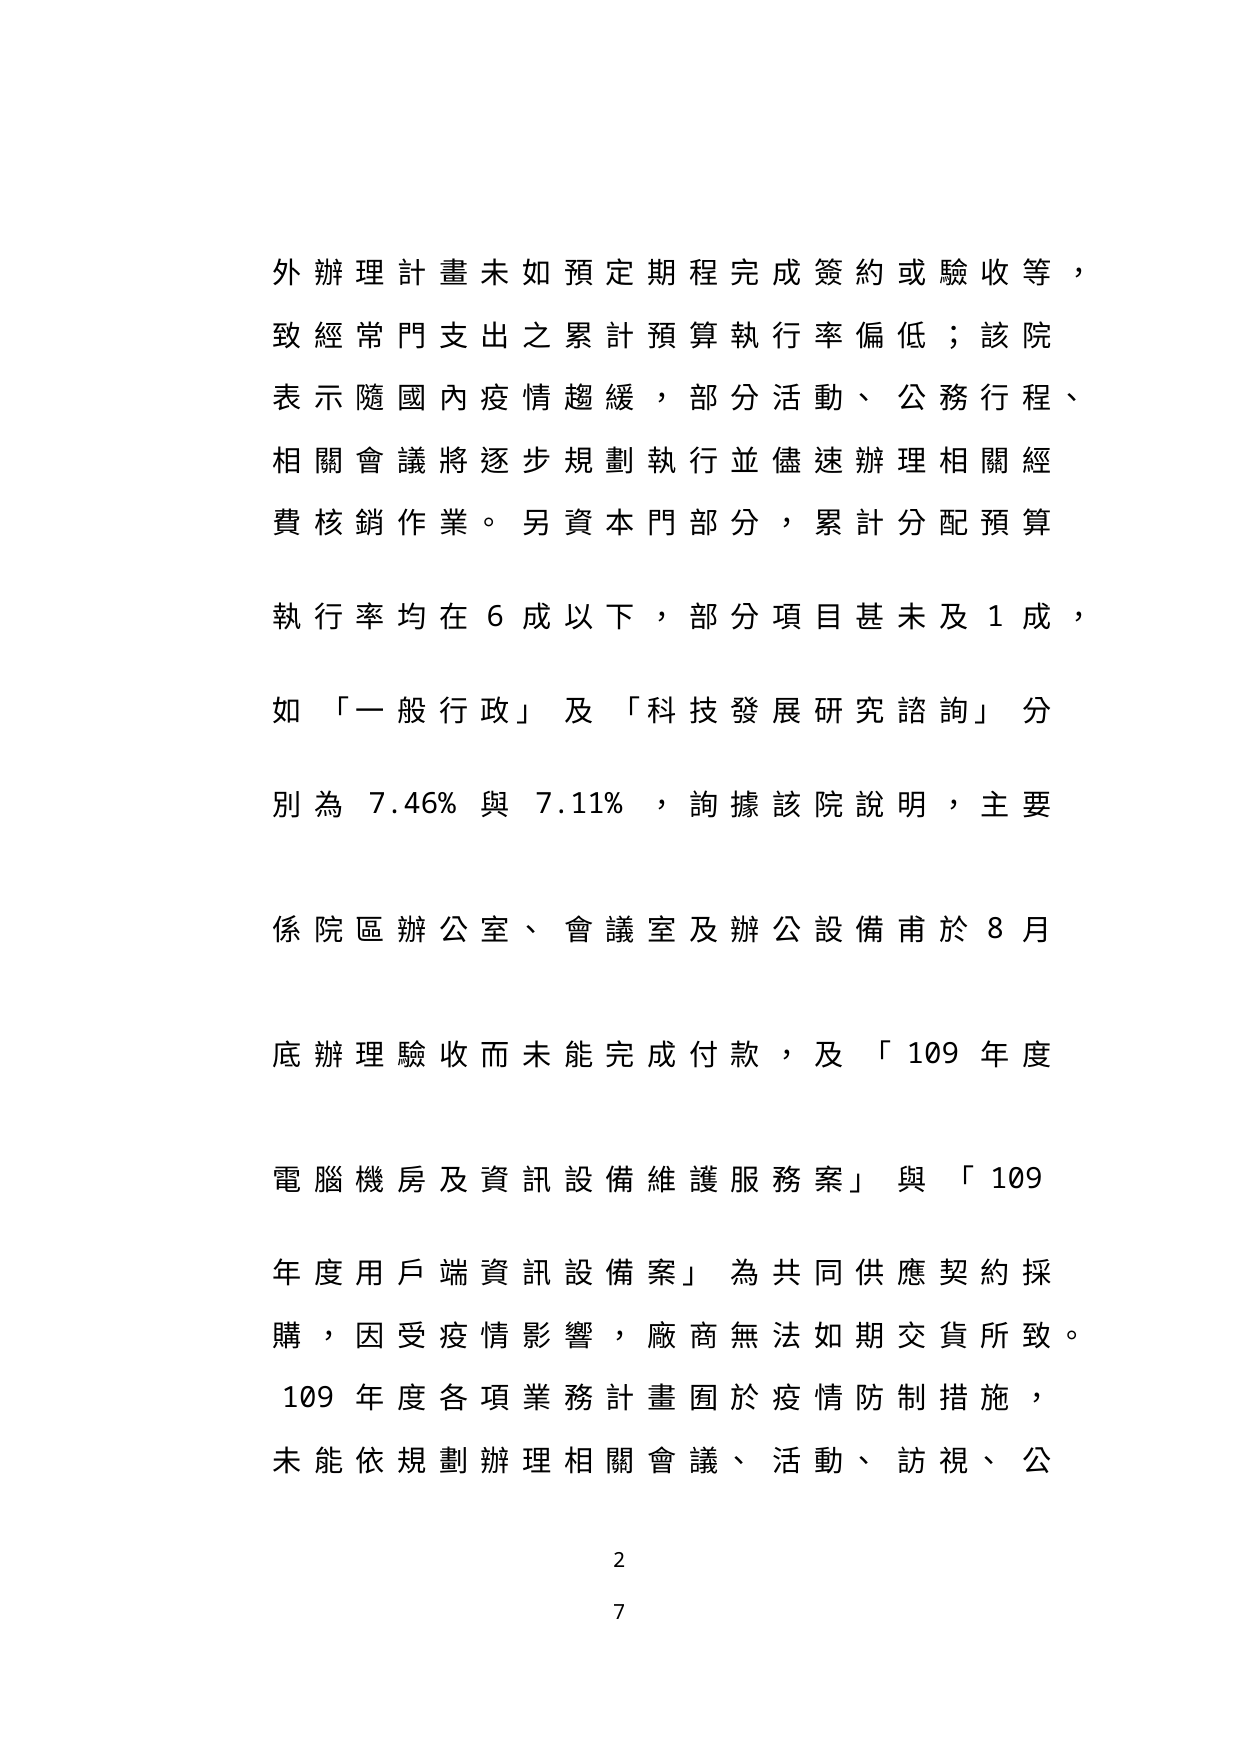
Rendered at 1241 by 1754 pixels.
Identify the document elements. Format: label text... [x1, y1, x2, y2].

text 參據該院109年7月會計月報表所示，109年度各項工作計畫截至7月底止之累計分配預算執行情形(詳表1)，經常門部分，除一般行政外，其餘各項業務之辦理進度多未如預期，累計分配預算執行率約介於3成多至7成多間。詢據該院說明主要係受疫情影響而未能如預期規劃辦理相關會議、活動、訪視、公務行程、及教育訓練等，及部分委外辦理計畫未如預定期程完成簽約或驗收等，致經常門支出之累計預算執行率偏低；該院表示隨國內疫情趨緩，部分活動、公務行程、相關會議將逐步規劃執行並儘速辦理相關經費核銷作業。另資本門部分，累計分配預算執行率均在6成以下，部分項目甚未及1成，如「一般行政」及「科技發展研究諮詢」分別為7.46%與7.11%，詢據該院說明，主要係院區辦公室、會議室及辦公設備甫於8月底辦理驗收而未能完成付款，及「109年度電腦機房及資訊設備維護服務案」與「109年度用戶端資訊設備案」為共同供應契約採購，因受疫情影響，廠商無法如期交貨所致。109年度各項業務計畫囿於疫情防制措施，未能依規劃辦理相關會議、活動、訪視、公務行程及教育訓練等，惟國內疫情自6月起已逐步解封，相關活動與業務推動漸步入正軌，該院允宜妥適檢視各業務執行必要性並積極落實執行，俾提高預算執行效率並達成工作預期效益。 [242, 229, 1058, 1479]
